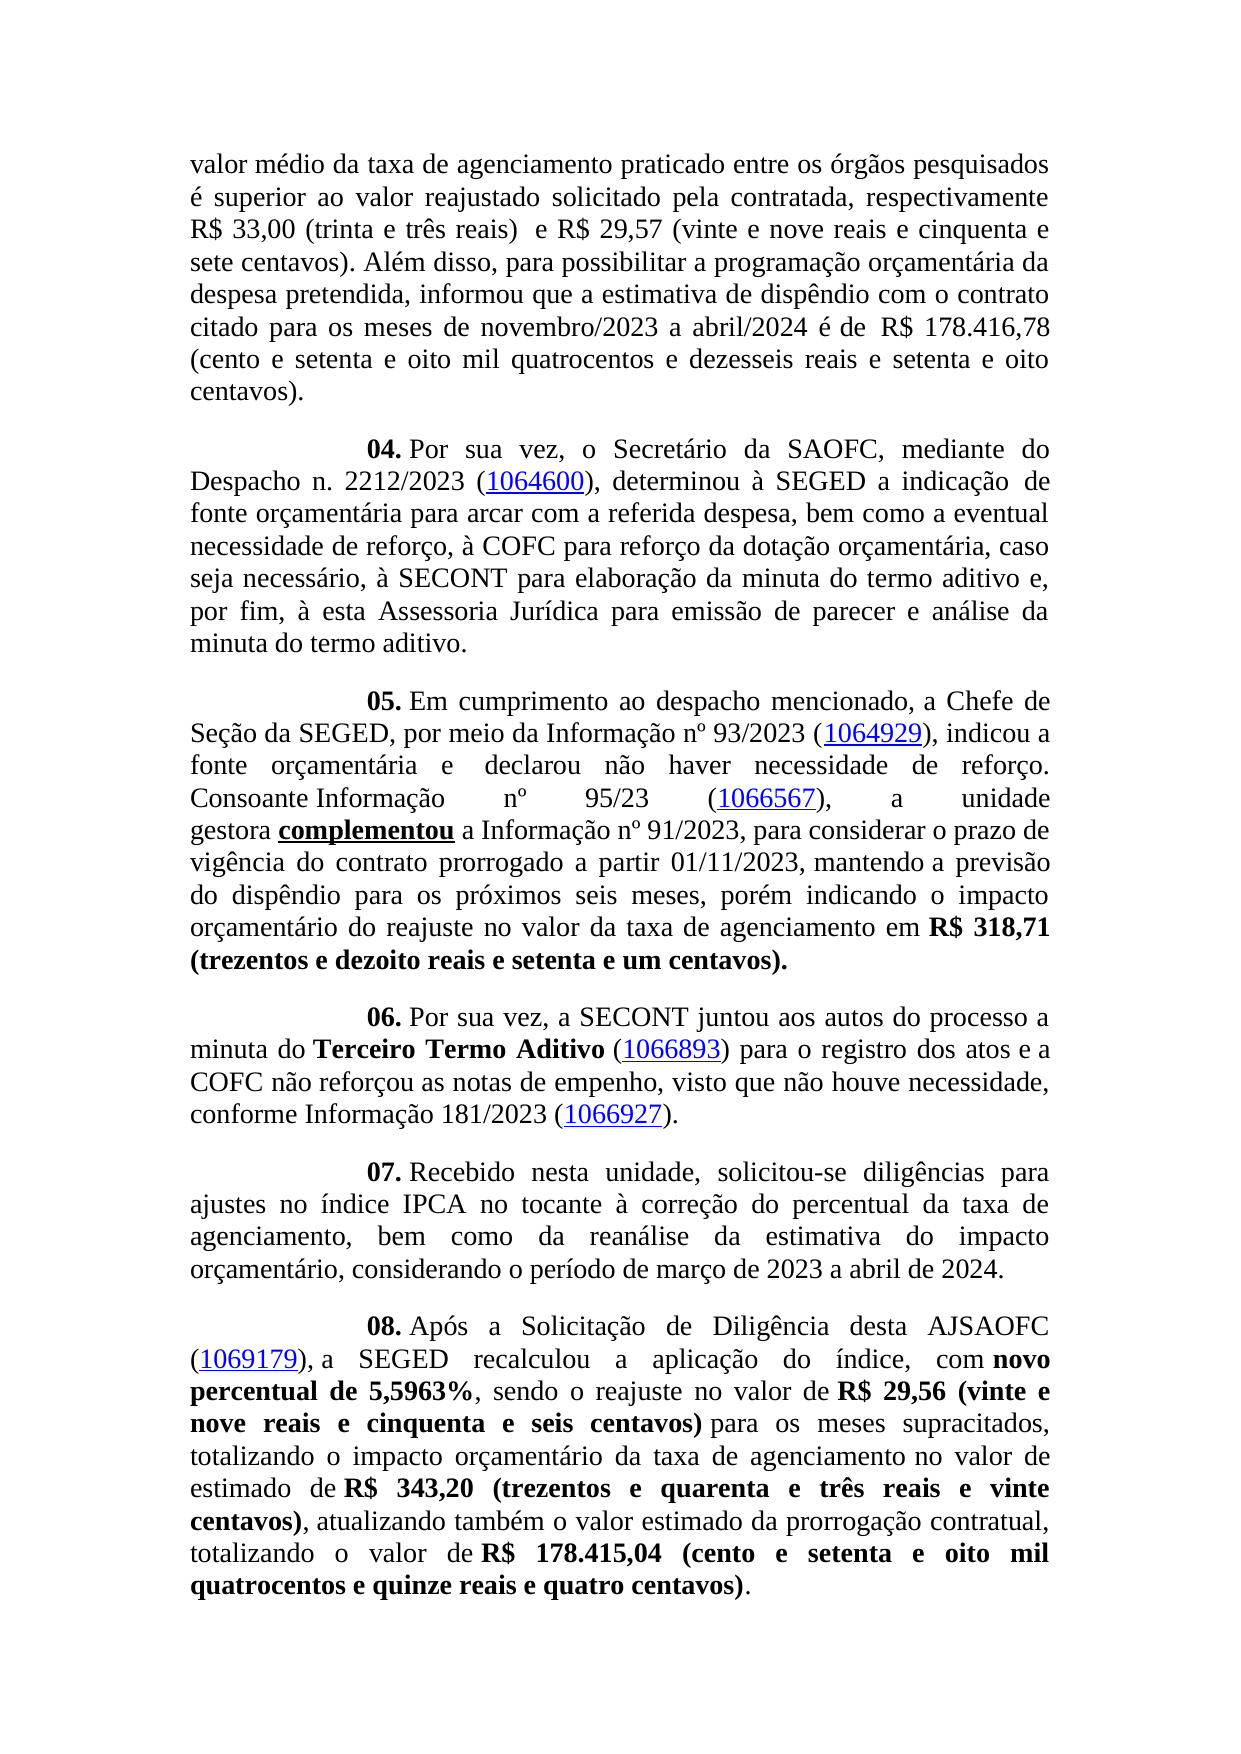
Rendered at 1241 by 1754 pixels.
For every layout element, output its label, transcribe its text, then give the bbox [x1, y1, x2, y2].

text valor médio da taxa de agenciamento praticado entre os órgãos pesquisados é superior ao valor reajustado solicitado pela contratada, respectivamente R$ 33,00 (trinta e três reais) e R$ 29,57 (vinte e nove reais e cinquenta e sete centavos). Além disso, para possibilitar a programação orçamentária da despesa pretendida, informou que a estimativa de dispêndio com o contrato citado para os meses de novembro/2023 a abril/2024 é de R$ 178.416,78 (cento e setenta e oito mil quatrocentos e dezesseis reais e setenta e oito centavos). [190, 148, 1051, 407]
text 07. Recebido nesta unidade, solicitou-se diligências para ajustes no índice IPCA no tocante à correção do percentual da taxa de agenciamento, bem como da reanálise da estimativa do impacto orçamentário, considerando o período de março de 2023 a abril de 2024. [190, 1155, 1051, 1284]
text 06. Por sua vez, a SECONT juntou aos autos do processo a minuta do Terceiro Termo Aditivo (1066893) para o registro dos atos e a COFC não reforçou as notas de empenho, visto que não houve necessidade, conforme Informação 181/2023 (1066927). [190, 1000, 1051, 1130]
text 08. Após a Solicitação de Diligência desta AJSAOFC (1069179), a SEGED recalculou a aplicação do índice, com novo percentual de 5,5963%, sendo o reajuste no valor de R$ 29,56 (vinte e nove reais e cinquenta e seis centavos) para os meses supracitados, totalizando o impacto orçamentário da taxa de agenciamento no valor de estimado de R$ 343,20 (trezentos e quarenta e três reais e vinte centavos), atualizando também o valor estimado da prorrogação contratual, totalizando o valor de R$ 178.415,04 (cento e setenta e oito mil quatrocentos e quinze reais e quatro centavos). [190, 1309, 1051, 1601]
text 05. Em cumprimento ao despacho mencionado, a Chefe de Seção da SEGED, por meio da Informação nº 93/2023 (1064929), indicou a fonte orçamentária e declarou não haver necessidade de reforço. Consoante Informação nº 95/23 (1066567), a unidade gestora complementou a Informação nº 91/2023, para considerar o prazo de vigência do contrato prorrogado a partir 01/11/2023, mantendo a previsão do dispêndio para os próximos seis meses, porém indicando o impacto orçamentário do reajuste no valor da taxa de agenciamento em R$ 318,71 (trezentos e dezoito reais e setenta e um centavos). [190, 683, 1051, 975]
text 04. Por sua vez, o Secretário da SAOFC, mediante do Despacho n. 2212/2023 (1064600), determinou à SEGED a indicação de fonte orçamentária para arcar com a referida despesa, bem como a eventual necessidade de reforço, à COFC para reforço da dotação orçamentária, caso seja necessário, à SECONT para elaboração da minuta do termo aditivo e, por fim, à esta Assessoria Jurídica para emissão de parecer e análise da minuta do termo aditivo. [190, 432, 1051, 658]
